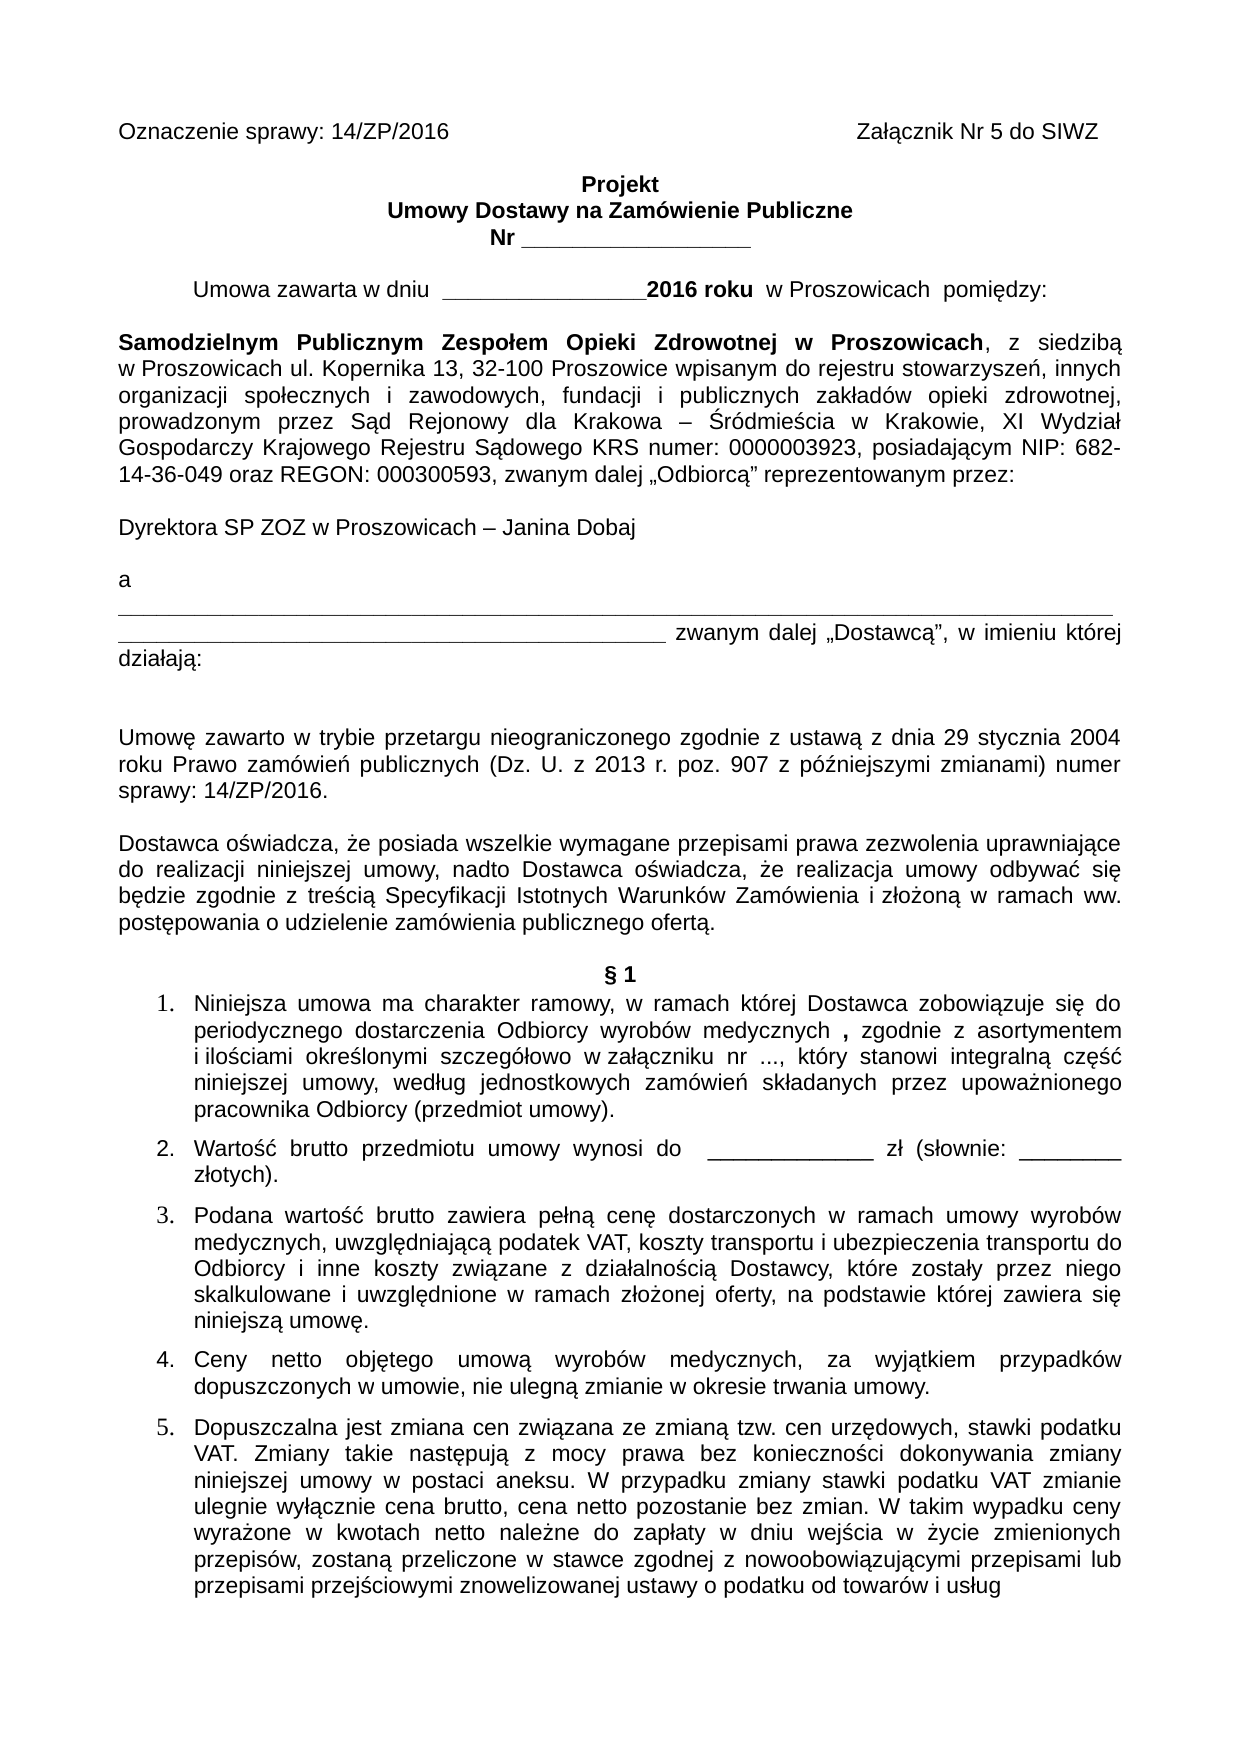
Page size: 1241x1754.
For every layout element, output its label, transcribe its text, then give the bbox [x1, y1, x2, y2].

text § 1 [118, 961, 1122, 988]
text a [118, 566, 1122, 592]
list Podana wartość brutto zawiera pełną cenę dostarczonych w ramach umowy wyrobów medycznych, uwzględniającą podatek VAT, koszty transportu i ubezpieczenia transportu do Odbiorcy i inne koszty związane z działalnością Dostawcy, które zostały przez niego skalkulowane i uwzględnione w ramach złożonej oferty, na podstawie której zawiera się niniejszą umowę. [156, 1200, 1122, 1334]
text Projekt [118, 171, 1122, 197]
text Dyrektora SP ZOZ w Proszowicach – Janina Dobaj [118, 513, 1122, 540]
text Dostawca oświadcza, że posiada wszelkie wymagane przepisami prawa zezwolenia uprawniające do realizacji niniejszej umowy, nadto Dostawca oświadcza, że realizacja umowy odbywać się będzie zgodnie z treścią Specyfikacji Istotnych Warunków Zamówienia i złożoną w ramach ww. postępowania o udzielenie zamówienia publicznego ofertą. [118, 830, 1122, 935]
text Nr __________________ [118, 223, 1122, 250]
text Oznaczenie sprawy: 14/ZP/2016 Załącznik Nr 5 do SIWZ [118, 118, 1122, 144]
list Wartość brutto przedmiotu umowy wynosi do _____________ zł (słownie: ________ złotych). [156, 1134, 1122, 1187]
text Umowę zawarto w trybie przetargu nieograniczonego zgodnie z ustawą z dnia 29 stycznia 2004 roku Prawo zamówień publicznych (Dz. U. z 2013 r. poz. 907 z późniejszymi zmianami) numer sprawy: 14/ZP/2016. [118, 724, 1122, 803]
list Ceny netto objętego umową wyrobów medycznych, za wyjątkiem przypadków dopuszczonych w umowie, nie ulegną zmianie w okresie trwania umowy. [156, 1346, 1122, 1399]
text _________________________________________________________________________________________________________________________ zwanym dalej „Dostawcą”, w imieniu której działają: [118, 592, 1122, 672]
list Niniejsza umowa ma charakter ramowy, w ramach której Dostawca zobowiązuje się do periodycznego dostarczenia Odbiorcy wyrobów medycznych , zgodnie z asortymentem i ilościami określonymi szczegółowo w załączniku nr ..., który stanowi integralną część niniejszej umowy, według jednostkowych zamówień składanych przez upoważnionego pracownika Odbiorcy (przedmiot umowy). [156, 988, 1122, 1122]
text Samodzielnym Publicznym Zespołem Opieki Zdrowotnej w Proszowicach, z siedzibą w Proszowicach ul. Kopernika 13, 32-100 Proszowice wpisanym do rejestru stowarzyszeń, innych organizacji społecznych i zawodowych, fundacji i publicznych zakładów opieki zdrowotnej, prowadzonym przez Sąd Rejonowy dla Krakowa – Śródmieścia w Krakowie, XI Wydział Gospodarczy Krajowego Rejestru Sądowego KRS numer: 0000003923, posiadającym NIP: 682-14-36-049 oraz REGON: 000300593, zwanym dalej „Odbiorcą” reprezentowanym przez: [118, 329, 1122, 487]
text Umowa zawarta w dniu ________________2016 roku w Proszowicach pomiędzy: [118, 276, 1122, 303]
text Umowy Dostawy na Zamówienie Publiczne [118, 197, 1122, 223]
list Dopuszczalna jest zmiana cen związana ze zmianą tzw. cen urzędowych, stawki podatku VAT. Zmiany takie następują z mocy prawa bez konieczności dokonywania zmiany niniejszej umowy w postaci aneksu. W przypadku zmiany stawki podatku VAT zmianie ulegnie wyłącznie cena brutto, cena netto pozostanie bez zmian. W takim wypadku ceny wyrażone w kwotach netto należne do zapłaty w dniu wejścia w życie zmienionych przepisów, zostaną przeliczone w stawce zgodnej z nowoobowiązującymi przepisami lub przepisami przejściowymi znowelizowanej ustawy o podatku od towarów i usług [156, 1412, 1122, 1598]
